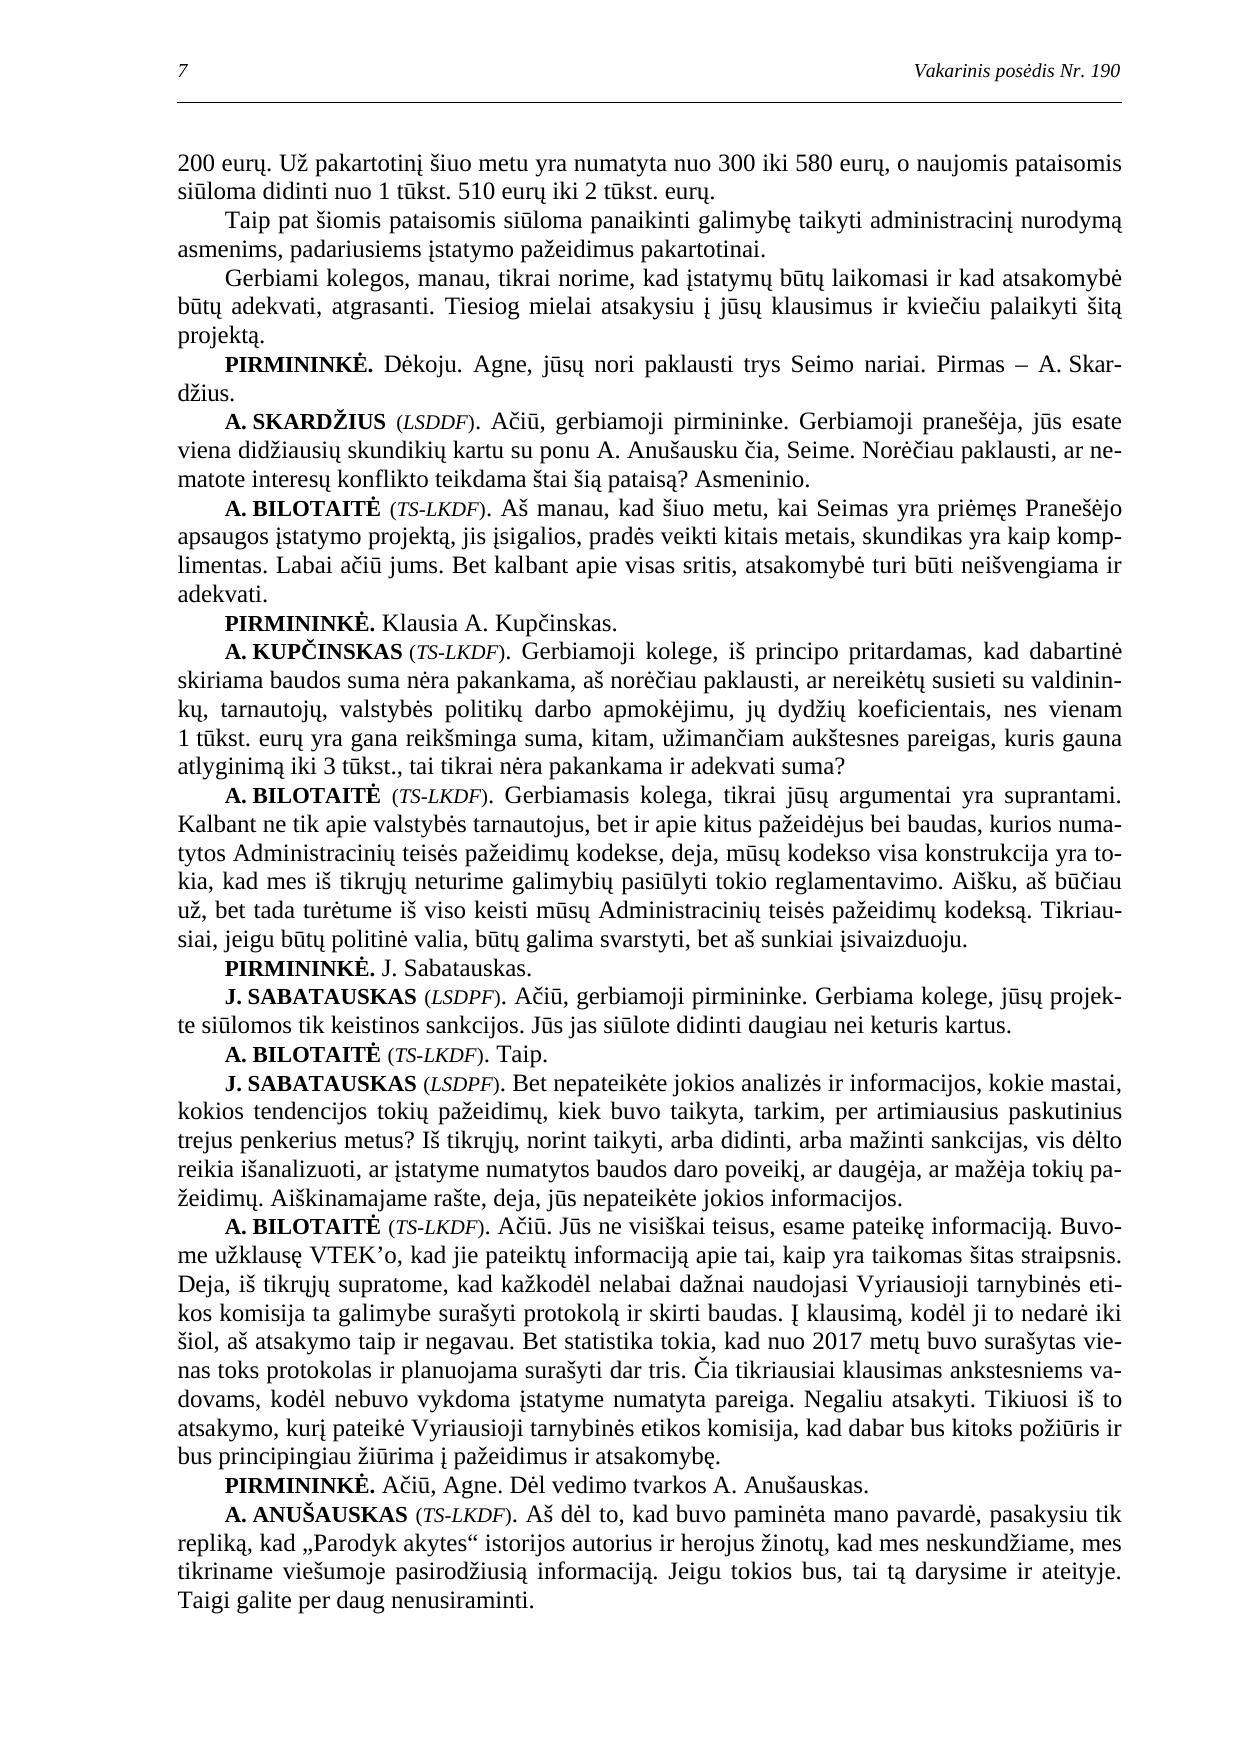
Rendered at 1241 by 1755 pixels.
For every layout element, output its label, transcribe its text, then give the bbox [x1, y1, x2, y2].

text PIRMININKĖ. J. Sa­ba­taus­kas. [177, 953, 1122, 981]
text J. SABATAUSKAS (LSDPF). Ačiū, ger­bia­mo­ji pir­mi­nin­ke. Ger­bia­ma ko­le­ge, jū­sų pro­jek­te siū­lo­mos tik keis­ti­nos sank­ci­jos. Jūs jas siū­lo­te di­din­ti dau­giau nei ke­tu­ris kar­tus. [177, 981, 1122, 1039]
text PIRMININKĖ. Ačiū, Ag­ne. Dėl ve­di­mo tvar­kos A. Anu­šaus­kas. [177, 1470, 1122, 1499]
text A. KUPČINSKAS (TS-LKDF). Ger­bia­mo­ji ko­le­ge, iš prin­ci­po pri­tar­da­mas, kad da­bar­ti­nė ski­ria­ma bau­dos su­ma nė­ra pa­kan­ka­ma, aš no­rė­čiau pa­klaus­ti, ar ne­rei­kė­tų su­sie­ti su val­di­nin­kų, tar­nau­to­jų, vals­ty­bės po­li­ti­kų dar­bo ap­mo­kė­ji­mu, jų dy­džių ko­e­fi­cien­tais, nes vie­nam 1 tūkst. eu­rų yra ga­na reikš­min­ga su­ma, ki­tam, už­iman­čiam aukš­tes­nes pa­rei­gas, ku­ris gau­na at­ly­gi­ni­mą iki 3 tūkst., tai tik­rai nė­ra pa­kan­ka­ma ir adek­va­ti su­ma? [177, 636, 1122, 780]
text A. BILOTAITĖ (TS-LKDF). Ačiū. Jūs ne vi­siš­kai tei­sus, esa­me pa­tei­kę in­for­ma­ci­ją. Bu­vo­me už­klau­sę VTEKʼo, kad jie pa­teik­tų in­for­ma­ci­ją apie tai, kaip yra tai­ko­mas ši­tas straips­nis. De­ja, iš tik­rų­jų su­pra­to­me, kad kaž­ko­dėl ne­la­bai daž­nai nau­do­ja­si Vy­riau­sio­ji tar­ny­bi­nės eti­kos ko­mi­si­ja ta ga­li­my­be su­ra­šy­ti pro­to­ko­lą ir skir­ti bau­das. Į klau­si­mą, ko­dėl ji to ne­da­rė iki šiol, aš at­sa­ky­mo taip ir ne­ga­vau. Bet sta­tis­ti­ka to­kia, kad nuo 2017 me­tų bu­vo su­ra­šy­tas vie­nas toks pro­to­ko­las ir pla­nuo­ja­ma su­ra­šy­ti dar tris. Čia tik­riau­siai klau­si­mas anks­tes­niems va­do­vams, ko­dėl ne­bu­vo vyk­do­ma įsta­ty­me nu­ma­ty­ta pa­rei­ga. Ne­ga­liu at­sa­ky­ti. Ti­kiuo­si iš to at­sa­ky­mo, ku­rį pa­tei­kė Vy­riau­sio­ji tar­ny­bi­nės eti­kos ko­mi­si­ja, kad da­bar bus ki­toks po­žiū­ris ir bus prin­ci­pin­giau žiū­ri­ma į pa­žei­di­mus ir at­sa­ko­my­bę. [177, 1211, 1122, 1470]
text Taip pat šio­mis pa­tai­so­mis siū­lo­ma pa­nai­kin­ti ga­li­my­bę tai­ky­ti ad­mi­nist­ra­ci­nį nu­ro­dy­mą as­me­nims, pa­da­riu­siems įsta­ty­mo pa­žei­di­mus pa­kar­to­ti­nai. [177, 205, 1122, 263]
text PIRMININKĖ. Dė­ko­ju. Ag­ne, jū­sų no­ri pa­klaus­ti trys Sei­mo na­riai. Pir­mas – A. Skar­džius. [177, 349, 1122, 406]
text A. ANUŠAUSKAS (TS-LKDF). Aš dėl to, kad bu­vo pa­mi­nė­ta ma­no pa­var­dė, pa­sa­ky­siu tik re­pli­ką, kad „Pa­ro­dyk aky­tes“ is­to­ri­jos au­to­rius ir he­ro­jus ži­no­tų, kad mes ne­skun­džia­me, mes tik­ri­na­me vie­šu­mo­je pa­si­ro­džiu­sią in­for­ma­ci­ją. Jei­gu to­kios bus, tai tą da­ry­si­me ir at­ei­ty­je. Tai­gi ga­li­te per daug ne­nu­si­ra­min­ti. [177, 1499, 1122, 1614]
text PIRMININKĖ. Klau­sia A. Kup­čins­kas. [177, 608, 1122, 636]
text 200 eu­rų. Už pa­kar­to­ti­nį šiuo me­tu yra nu­ma­ty­ta nuo 300 iki 580 eu­rų, o nau­jo­mis pa­tai­so­mis siū­lo­ma di­din­ti nuo 1 tūkst. 510 eu­rų iki 2 tūkst. eu­rų. [177, 148, 1122, 205]
text Ger­bia­mi ko­le­gos, ma­nau, tik­rai no­ri­me, kad įsta­ty­mų bū­tų lai­ko­ma­si ir kad at­sa­ko­my­bė bū­tų adek­va­ti, at­gra­san­ti. Tie­siog mie­lai at­sa­ky­siu į jū­sų klau­si­mus ir kvie­čiu pa­lai­ky­ti ši­tą pro­jek­tą. [177, 263, 1122, 349]
text A. BILOTAITĖ (TS-LKDF). Aš ma­nau, kad šiuo me­tu, kai Sei­mas yra pri­ėmęs Pra­ne­šė­jo ap­sau­gos įsta­ty­mo pro­jek­tą, jis įsi­ga­lios, pra­dės veik­ti ki­tais me­tais, skun­di­kas yra kaip kom­p­li­men­tas. La­bai ačiū jums. Bet kal­bant apie vi­sas sri­tis, at­sa­ko­my­bė tu­ri bū­ti ne­iš­ven­gia­ma ir adek­va­ti. [177, 493, 1122, 608]
text A. SKARDŽIUS (LSDDF). Ačiū, ger­bia­mo­ji pir­mi­nin­ke. Ger­bia­mo­ji pra­ne­šė­ja, jūs esa­te vie­na di­džiau­sių skun­di­kių kar­tu su po­nu A. Anu­šaus­ku čia, Sei­me. No­rė­čiau pa­klaus­ti, ar ne­ma­to­te in­te­re­sų kon­flik­to teik­da­ma štai šią pa­tai­są? As­me­ni­nio. [177, 406, 1122, 493]
text J. SABATAUSKAS (LSDPF). Bet ne­pa­tei­kė­te jo­kios ana­li­zės ir in­for­ma­ci­jos, ko­kie mas­tai, ko­kios ten­den­ci­jos to­kių pa­žei­di­mų, kiek bu­vo tai­ky­ta, tar­kim, per ar­ti­miau­sius pas­ku­ti­nius tre­jus pen­ke­rius me­tus? Iš tik­rų­jų, no­rint tai­ky­ti, ar­ba di­din­ti, ar­ba ma­žin­ti sank­ci­jas, vis dėl­to rei­kia iš­ana­li­zuo­ti, ar įsta­ty­me nu­ma­ty­tos bau­dos da­ro po­vei­kį, ar dau­gė­ja, ar ma­žė­ja to­kių pa­žei­di­mų. Aiš­ki­na­ma­ja­me raš­te, de­ja, jūs ne­pa­tei­kė­te jo­kios in­for­ma­ci­jos. [177, 1068, 1122, 1211]
text A. BILOTAITĖ (TS-LKDF). Ger­bia­ma­sis ko­le­ga, tik­rai jū­sų ar­gu­men­tai yra su­pran­ta­mi. Kal­bant ne tik apie vals­ty­bės tar­nau­to­jus, bet ir apie ki­tus pa­žei­dė­jus bei bau­das, ku­rios nu­ma­ty­tos Ad­mi­nist­ra­ci­nių tei­sės pa­žei­di­mų ko­dek­se, de­ja, mū­sų ko­dek­so vi­sa kon­struk­ci­ja yra to­kia, kad mes iš tik­rų­jų ne­tu­ri­me ga­li­my­bių pa­siū­ly­ti to­kio reg­la­men­ta­vi­mo. Aiš­ku, aš bū­čiau už, bet ta­da tu­rė­tu­me iš vi­so keis­ti mū­sų Ad­mi­nist­ra­ci­nių tei­sės pa­žei­di­mų ko­dek­są. Tik­riau­siai, jei­gu bū­tų po­li­ti­nė va­lia, bū­tų ga­li­ma svars­ty­ti, bet aš sun­kiai įsi­vaiz­duo­ju. [177, 780, 1122, 953]
text A. BILOTAITĖ (TS-LKDF). Taip. [177, 1039, 1122, 1068]
